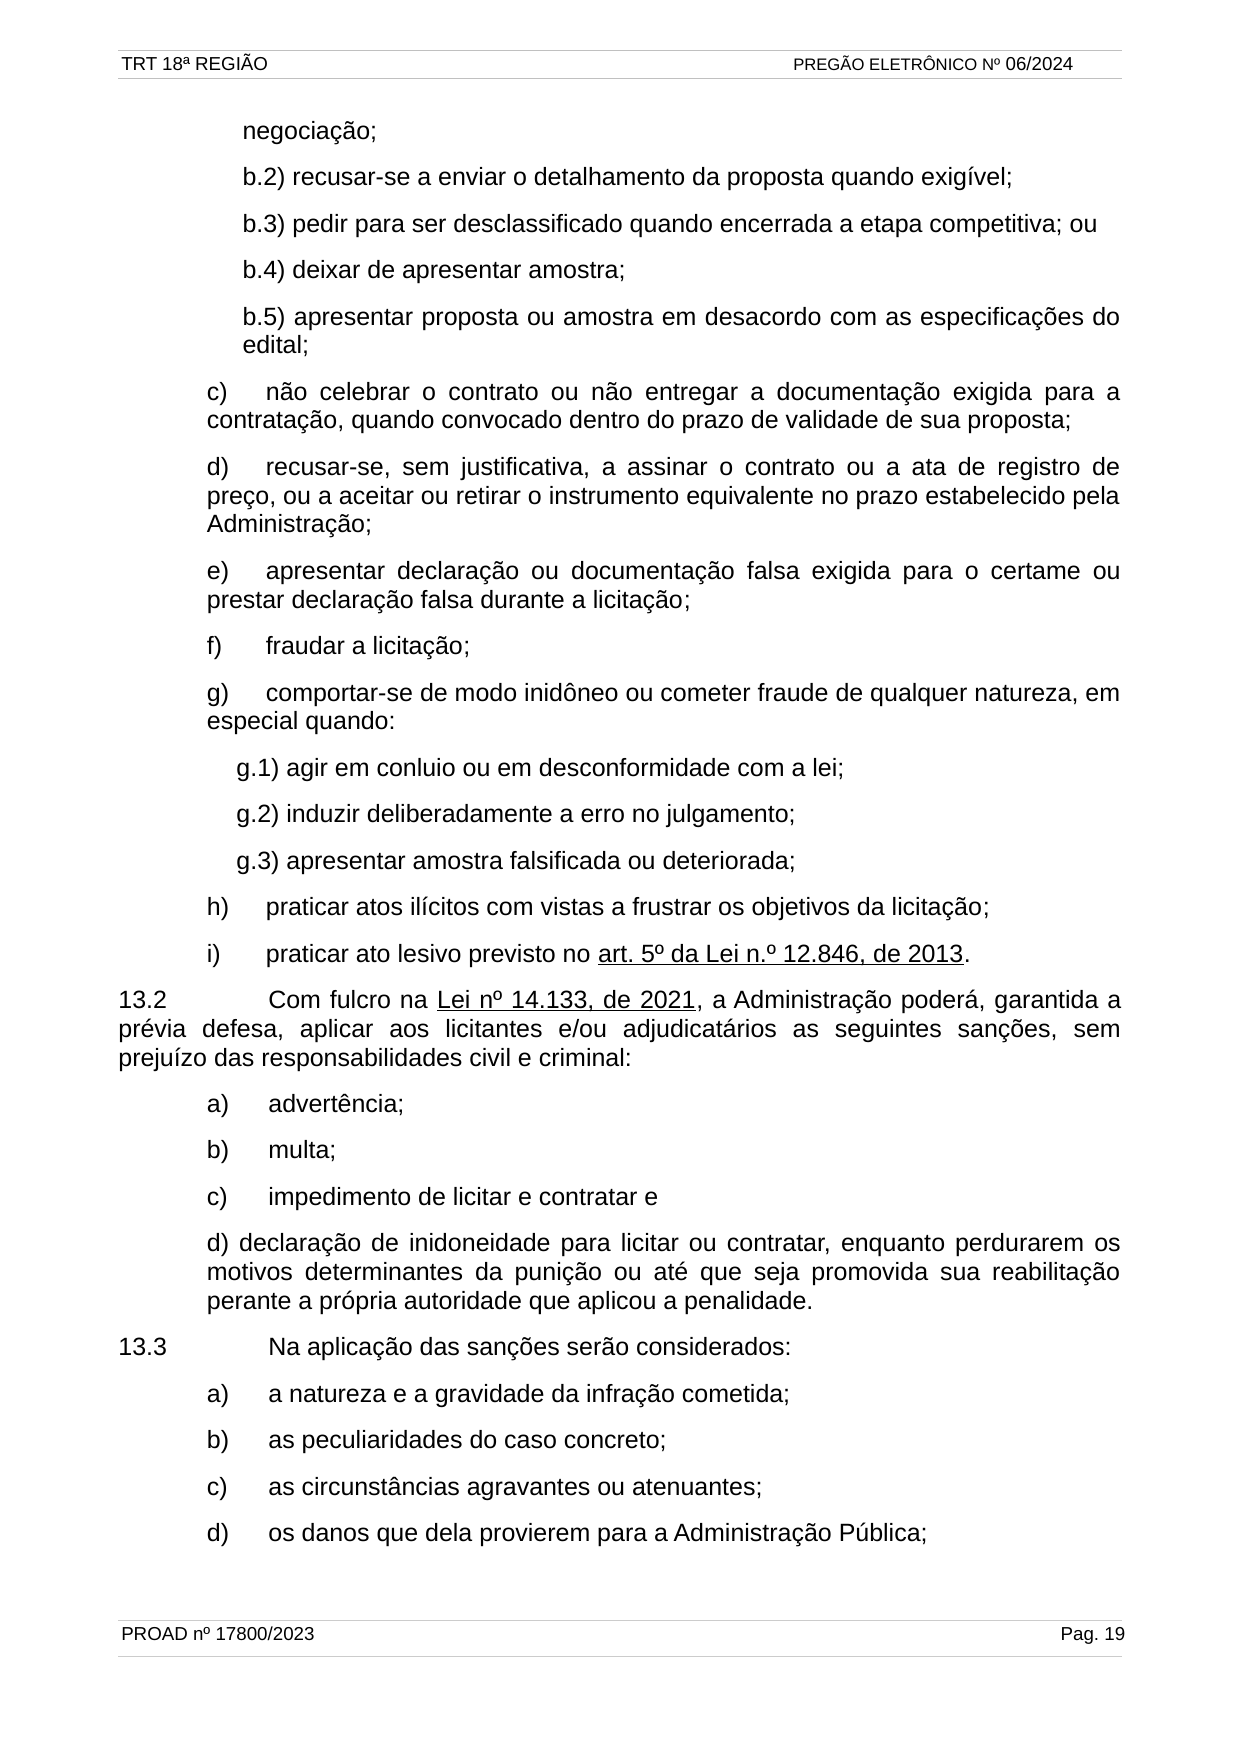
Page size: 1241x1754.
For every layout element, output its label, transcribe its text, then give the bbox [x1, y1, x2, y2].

text b.3) pedir para ser desclassificado quando encerrada a etapa competitiva; ou [242, 208, 1122, 237]
text b.2) recusar-se a enviar o detalhamento da proposta quando exigível; [242, 162, 1122, 191]
text g.1) agir em conluio ou em desconformidade com a lei; [236, 753, 1122, 781]
text d) recusar-se, sem justificativa, a assinar o contrato ou a ata de registro de preço, ou a aceitar ou retirar o instrumento equivalente no prazo estabelecido pela Administração; [207, 452, 1122, 538]
text i) praticar ato lesivo previsto no art. 5º da Lei n.º 12.846, de 2013. [207, 938, 1122, 967]
text d) os danos que dela provierem para a Administração Pública; [207, 1518, 1122, 1547]
text h) praticar atos ilícitos com vistas a frustrar os objetivos da licitação; [207, 892, 1122, 921]
text e) apresentar declaração ou documentação falsa exigida para o certame ou prestar declaração falsa durante a licitação; [207, 556, 1122, 613]
text b.4) deixar de apresentar amostra; [242, 255, 1122, 284]
text g.2) induzir deliberadamente a erro no julgamento; [236, 799, 1122, 828]
text a) advertência; [207, 1089, 1122, 1118]
text c) impedimento de licitar e contratar e [207, 1182, 1122, 1211]
text b) as peculiaridades do caso concreto; [207, 1425, 1122, 1454]
text d) declaração de inidoneidade para licitar ou contratar, enquanto perdurarem os motivos determinantes da punição ou até que seja promovida sua reabilitação perante a própria autoridade que aplicou a penalidade. [207, 1228, 1122, 1314]
text b.5) apresentar proposta ou amostra em desacordo com as especificações do edital; [242, 301, 1122, 359]
text negociação; [242, 116, 1122, 144]
text g) comportar-se de modo inidôneo ou cometer fraude de qualquer natureza, em especial quando: [207, 677, 1122, 735]
text a) a natureza e a gravidade da infração cometida; [207, 1379, 1122, 1407]
text c) as circunstâncias agravantes ou atenuantes; [207, 1472, 1122, 1500]
text 13.3 Na aplicação das sanções serão considerados: [118, 1332, 1122, 1361]
text g.3) apresentar amostra falsificada ou deteriorada; [236, 846, 1122, 874]
text b) multa; [207, 1135, 1122, 1164]
text c) não celebrar o contrato ou não entregar a documentação exigida para a contratação, quando convocado dentro do prazo de validade de sua proposta; [207, 377, 1122, 434]
text 13.2 Com fulcro na Lei nº 14.133, de 2021, a Administração poderá, garantida a prévia defesa, aplicar aos licitantes e/ou adjudicatários as seguintes sanções, sem prejuízo das responsabilidades civil e criminal: [118, 985, 1122, 1071]
text f) fraudar a licitação; [207, 631, 1122, 660]
